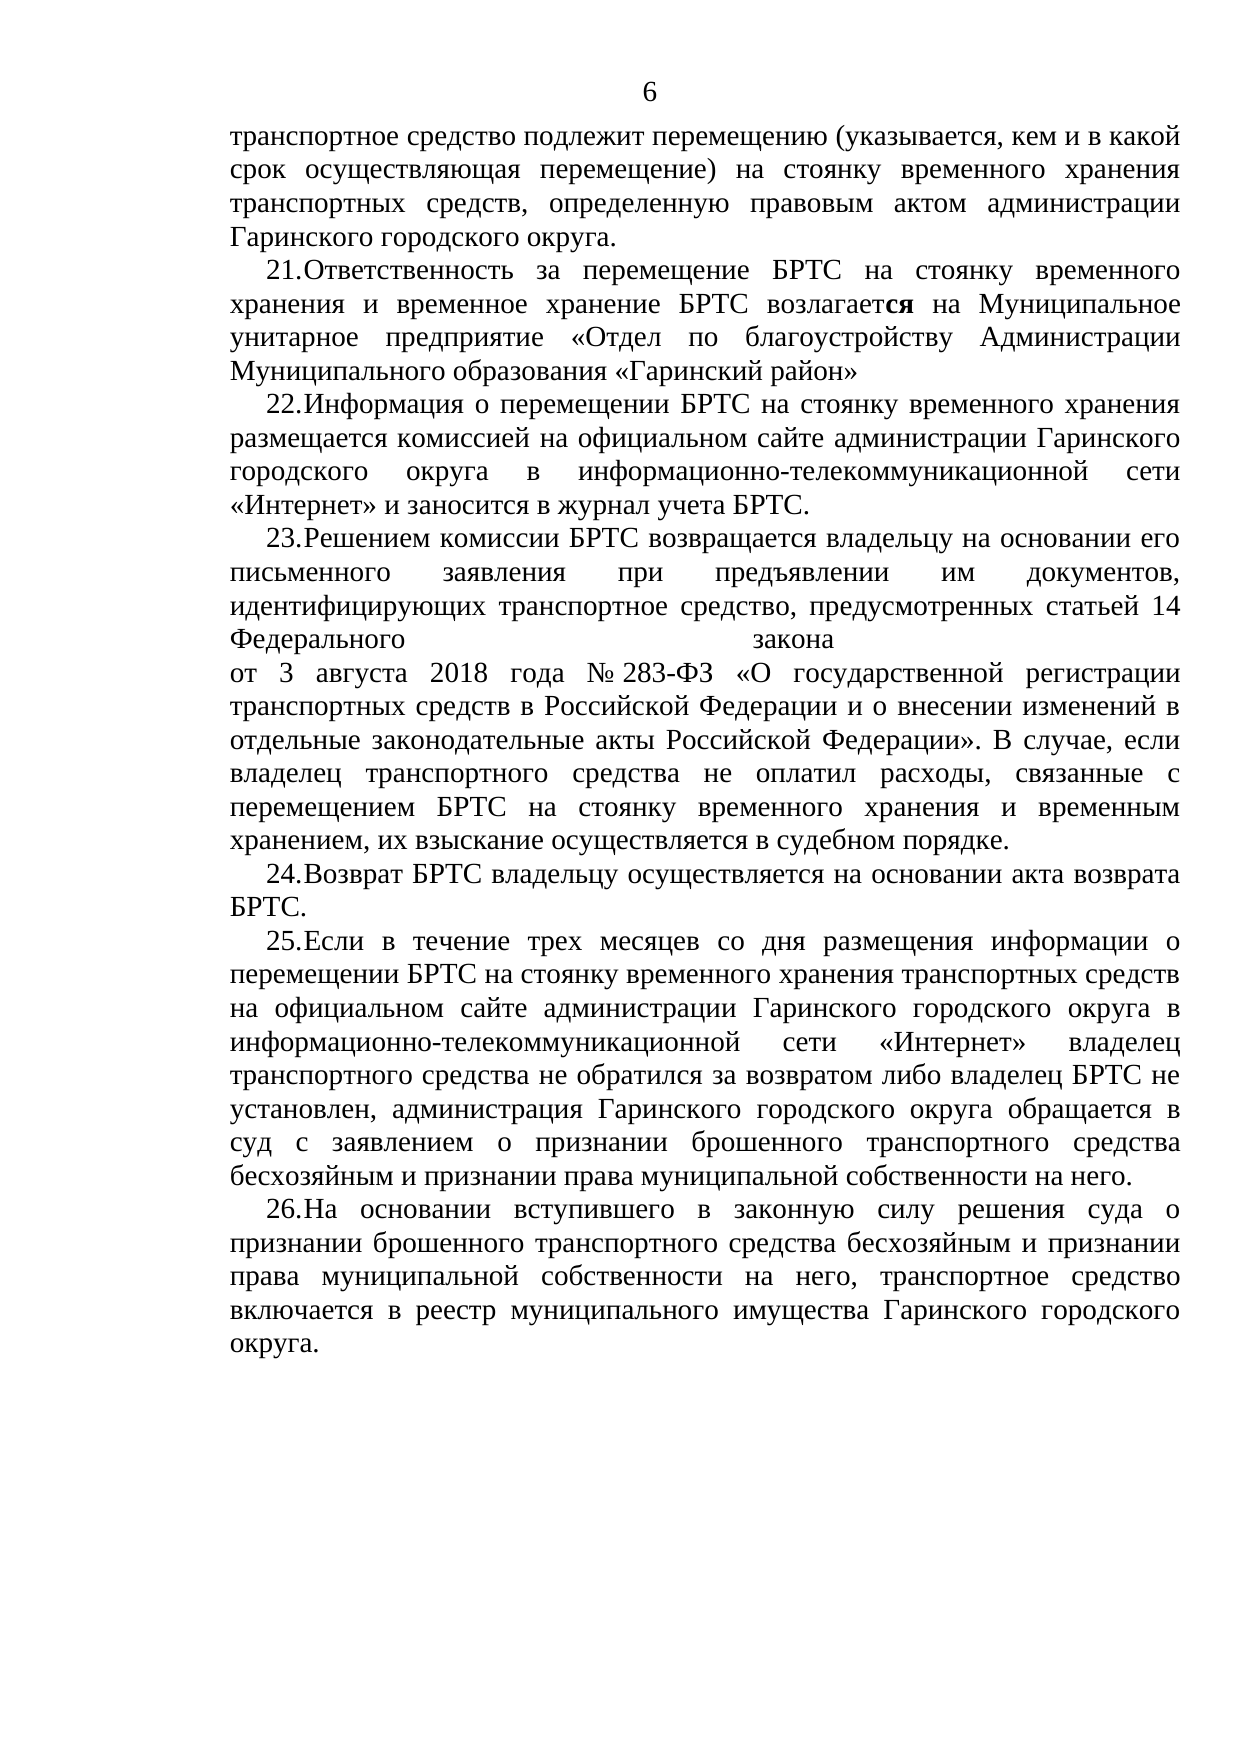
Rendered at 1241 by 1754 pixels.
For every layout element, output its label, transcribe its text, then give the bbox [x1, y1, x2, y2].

list Возврат БРТС владельцу осуществляется на основании акта возврата БРТС. [192, 856, 1181, 923]
list Ответственность за перемещение БРТС на стоянку временного хранения и временное хранение БРТС возлагается на Муниципальное унитарное предприятие «Отдел по благоустройству Администрации Муниципального образования «Гаринский район» [192, 252, 1181, 386]
list транспортное средство подлежит перемещению (указывается, кем и в какой срок осуществляющая перемещение) на стоянку временного хранения транспортных средств, определенную правовым актом администрации Гаринского городского округа. [192, 118, 1181, 252]
list Информация о перемещении БРТС на стоянку временного хранения размещается комиссией на официальном сайте администрации Гаринского городского округа в информационно-телекоммуникационной сети «Интернет» и заносится в журнал учета БРТС. [192, 386, 1181, 521]
list На основании вступившего в законную силу решения суда о признании брошенного транспортного средства бесхозяйным и признании права муниципальной собственности на него, транспортное средство включается в реестр муниципального имущества Гаринского городского округа. [192, 1191, 1181, 1359]
list Если в течение трех месяцев со дня размещения информации о перемещении БРТС на стоянку временного хранения транспортных средств на официальном сайте администрации Гаринского городского округа в информационно-телекоммуникационной сети «Интернет» владелец транспортного средства не обратился за возвратом либо владелец БРТС не установлен, администрация Гаринского городского округа обращается в суд с заявлением о признании брошенного транспортного средства бесхозяйным и признании права муниципальной собственности на него. [192, 923, 1181, 1191]
list Решением комиссии БРТС возвращается владельцу на основании его письменного заявления при предъявлении им документов, идентифицирующих транспортное средство, предусмотренных статьей 14 Федерального закона от 3 августа 2018 года № 283-ФЗ «О государственной регистрации транспортных средств в Российской Федерации и о внесении изменений в отдельные законодательные акты Российской Федерации». В случае, если владелец транспортного средства не оплатил расходы, связанные с перемещением БРТС на стоянку временного хранения и временным хранением, их взыскание осуществляется в судебном порядке. [192, 521, 1181, 856]
